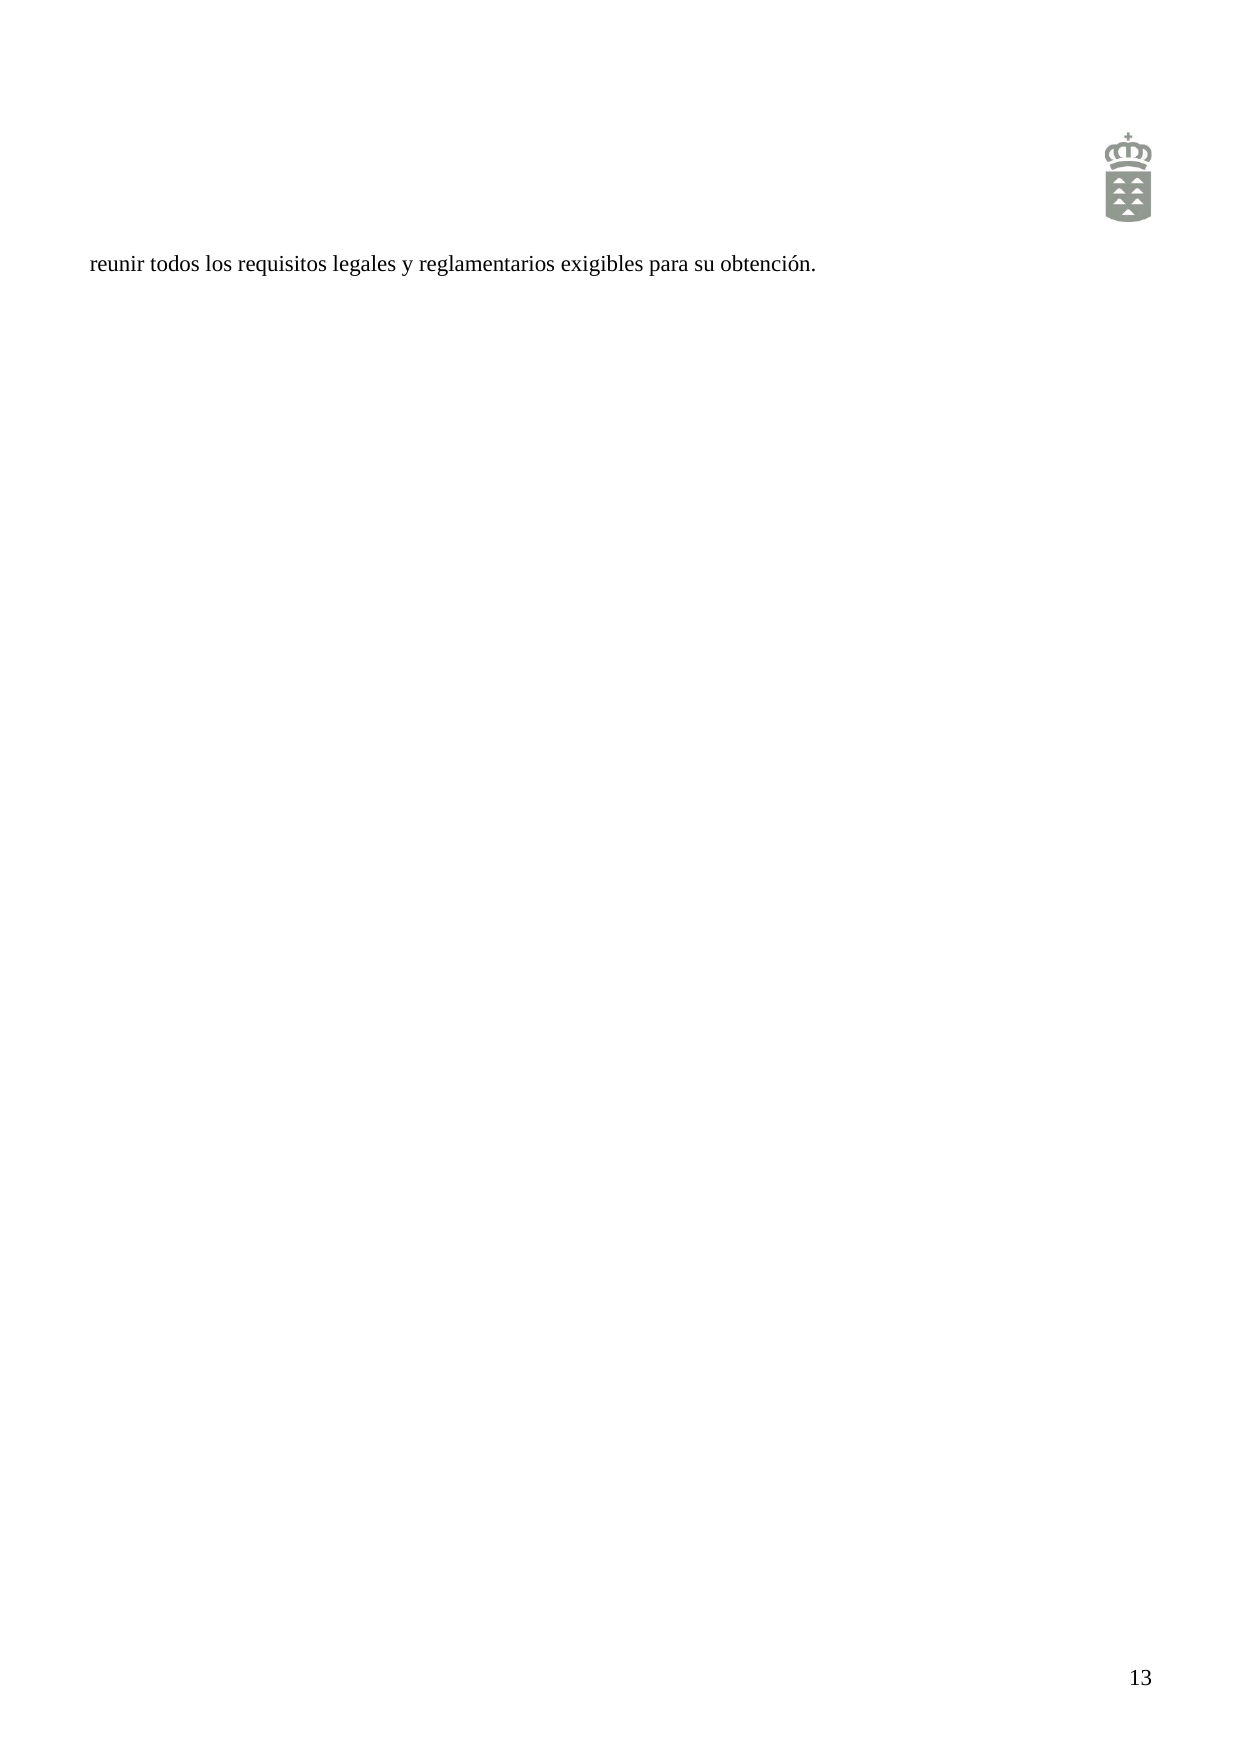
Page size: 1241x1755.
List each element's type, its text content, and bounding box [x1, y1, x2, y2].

list reunir todos los requisitos legales y reglamentarios exigibles para su obtención. [89, 250, 1151, 277]
